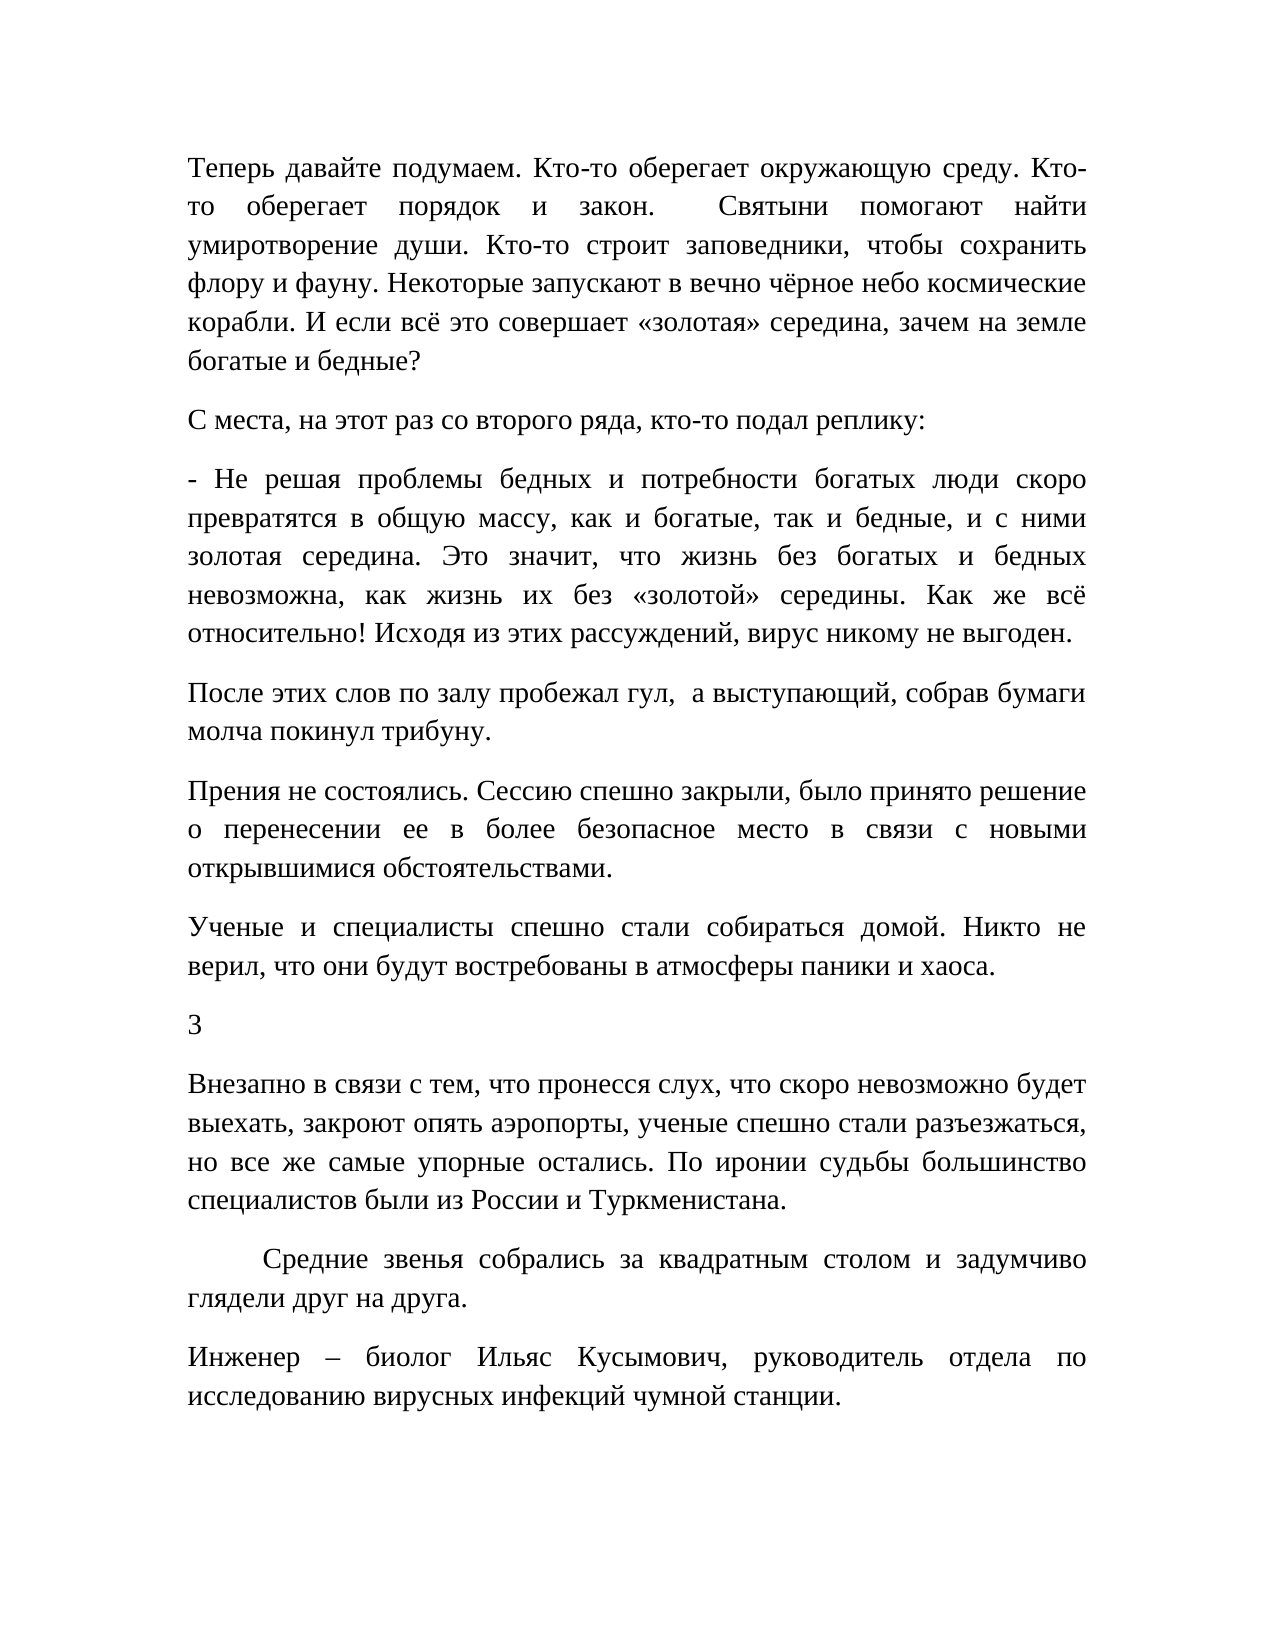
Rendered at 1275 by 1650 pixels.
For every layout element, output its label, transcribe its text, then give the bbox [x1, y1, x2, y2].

text 3 [187, 1007, 1087, 1041]
text Теперь давайте подумаем. Кто-то оберегает окружающую среду. Кто-то оберегает порядок и закон. Святыни помогают найти умиротворение души. Кто-то строит заповедники, чтобы сохранить флору и фауну. Некоторые запускают в вечно чёрное небо космические корабли. И если всё это совершает «золотая» середина, зачем на земле богатые и бедные? [187, 150, 1087, 376]
text Прения не состоялись. Сессию спешно закрыли, было принято решение о перенесении ее в более безопасное место в связи с новыми открывшимися обстоятельствами. [187, 773, 1087, 883]
text Ученые и специалисты спешно стали собираться домой. Никто не верил, что они будут востребованы в атмосферы паники и хаоса. [187, 909, 1087, 981]
text Инженер – биолог Ильяс Кусымович, руководитель отдела по исследованию вирусных инфекций чумной станции. [187, 1339, 1087, 1412]
text - Не решая проблемы бедных и потребности богатых люди скоро превратятся в общую массу, как и богатые, так и бедные, и с ними золотая середина. Это значит, что жизнь без богатых и бедных невозможна, как жизнь их без «золотой» середины. Как же всё относительно! Исходя из этих рассуждений, вирус никому не выгоден. [187, 461, 1087, 649]
text После этих слов по залу пробежал гул, а выступающий, собрав бумаги молча покинул трибуну. [187, 675, 1087, 747]
text Внезапно в связи с тем, что пронесся слух, что скоро невозможно будет выехать, закроют опять аэропорты, ученые спешно стали разъезжаться, но все же самые упорные остались. По иронии судьбы большинство специалистов были из России и Туркменистана. [187, 1067, 1087, 1216]
text Средние звенья собрались за квадратным столом и задумчиво глядели друг на друга. [187, 1242, 1087, 1314]
text С места, на этот раз со второго ряда, кто-то подал реплику: [187, 402, 1087, 436]
